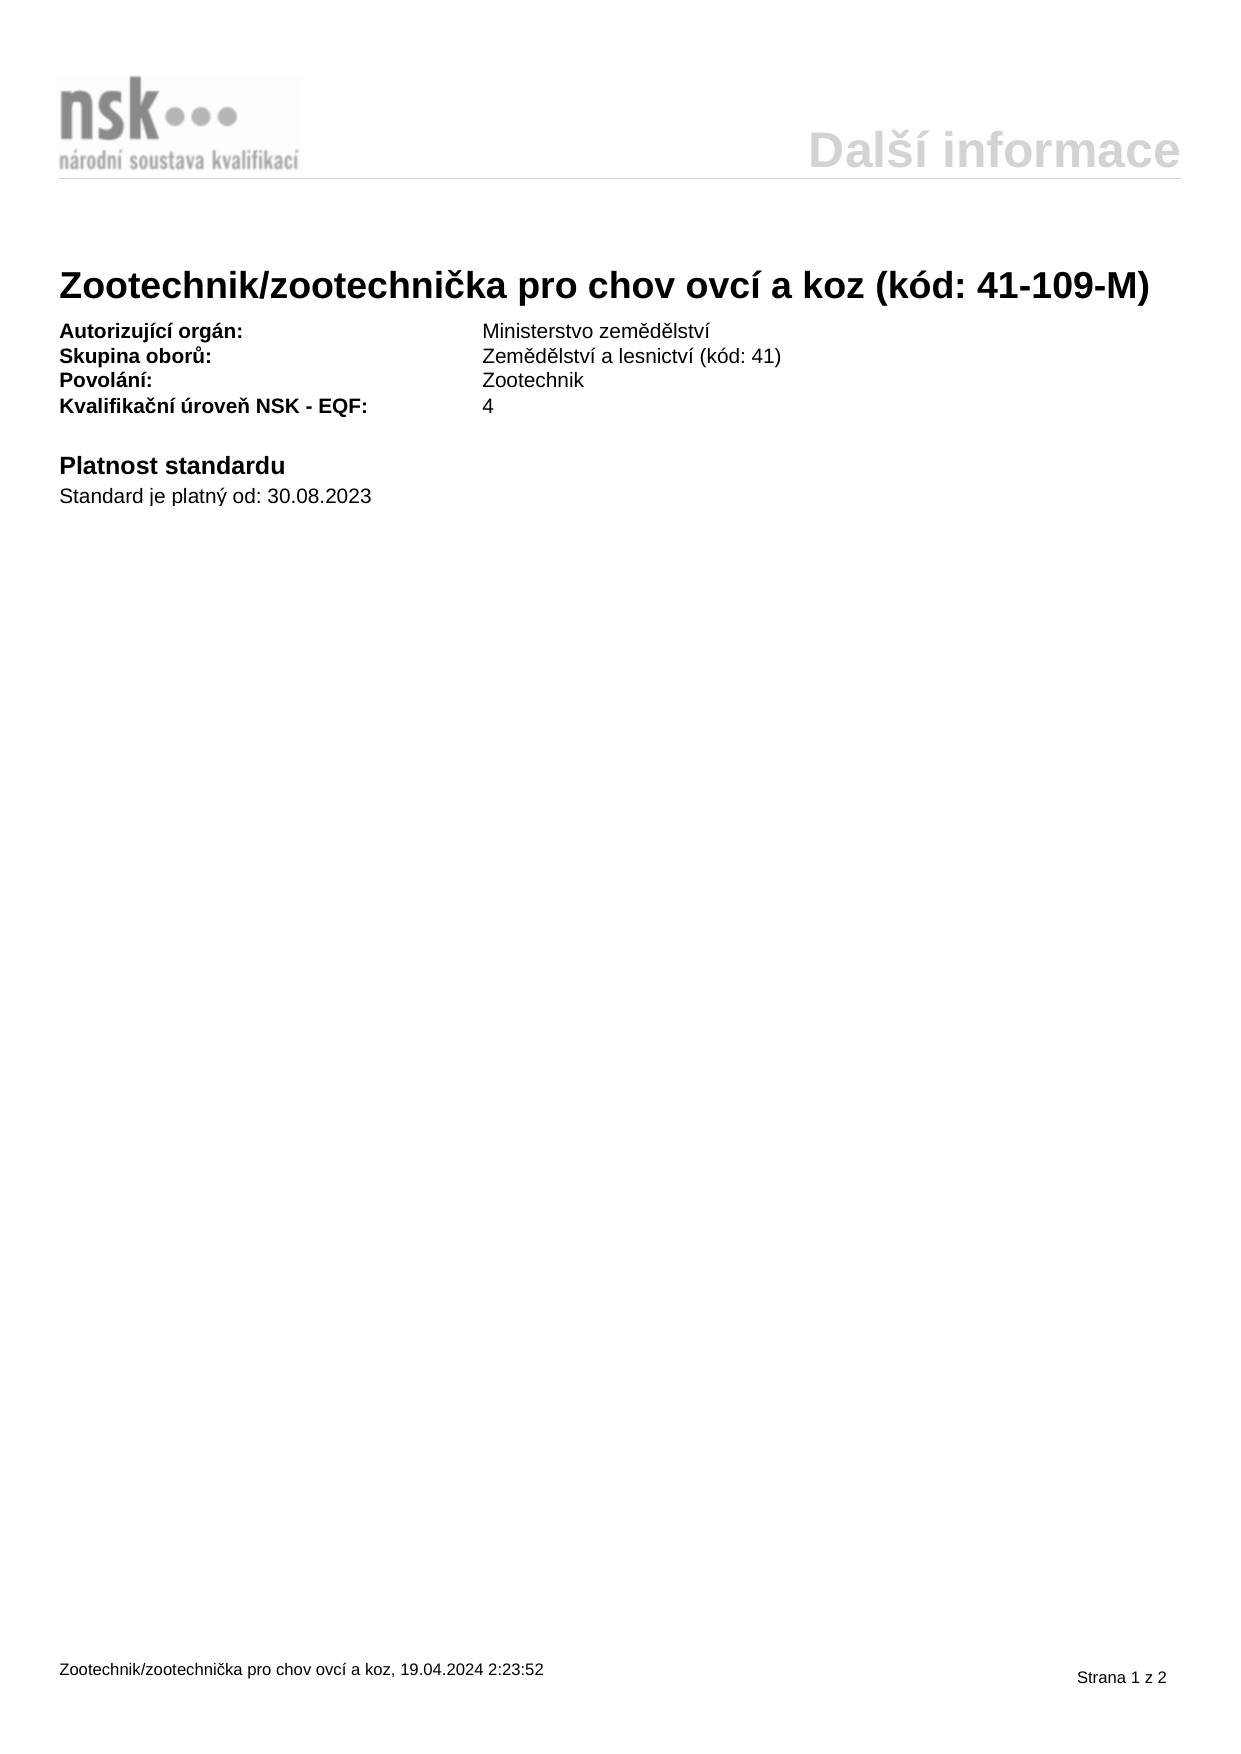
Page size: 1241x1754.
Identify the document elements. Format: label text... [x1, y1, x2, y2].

table_cell [1167, 1384, 1181, 1659]
table_cell 4 [482, 394, 1181, 417]
table_cell [59, 1384, 119, 1659]
table_cell [861, 418, 1167, 447]
table_cell [119, 506, 482, 806]
table_cell [59, 172, 119, 178]
table_cell Standard je platný od: 30.08.2023 [59, 484, 1181, 506]
table_cell [482, 1106, 619, 1383]
table_cell [627, 1106, 861, 1383]
table_cell [619, 1384, 627, 1659]
table_cell Zootechnik/zootechnička pro chov ovcí a koz (kód: 41-109-M) [59, 224, 1181, 307]
table_cell [119, 418, 482, 447]
table_cell Kvalifikační úroveň NSK - EQF: [59, 394, 482, 417]
table_cell Ministerstvo zemědělství [482, 319, 1181, 344]
table_cell [861, 1384, 1167, 1659]
table_header Další informace [627, 59, 1181, 178]
table_cell [119, 1384, 482, 1659]
table_cell [119, 172, 482, 178]
table_cell [1167, 196, 1181, 224]
table_cell [861, 1106, 1167, 1383]
table_cell [482, 172, 619, 178]
table_cell [482, 307, 619, 319]
table_cell [482, 806, 619, 1106]
table_cell [1167, 1660, 1181, 1696]
table_cell [627, 196, 861, 224]
table_cell [59, 418, 119, 447]
table_cell Zootechnik/zootechnička pro chov ovcí a koz, 19.04.2024 2:23:52 [59, 1660, 861, 1696]
table_cell [119, 196, 482, 224]
table_cell [861, 806, 1167, 1106]
table_cell [1167, 806, 1181, 1106]
table_cell Strana 1 z 2 [861, 1660, 1167, 1696]
table_cell [619, 506, 627, 806]
table_cell [627, 1384, 861, 1659]
table_cell [627, 418, 861, 447]
table_cell [627, 307, 861, 319]
table_cell [619, 1106, 627, 1383]
table_cell [59, 506, 119, 806]
table_cell [1167, 506, 1181, 806]
table_cell Platnost standardu [59, 448, 1181, 483]
table_cell [482, 418, 619, 447]
table_cell Autorizující orgán: [59, 319, 482, 343]
table_cell [861, 506, 1167, 806]
table_cell [619, 172, 627, 178]
table_cell [619, 307, 627, 319]
table_cell [482, 196, 619, 224]
table_cell [482, 1384, 619, 1659]
table_cell [1167, 307, 1181, 319]
table_cell Zemědělství a lesnictví (kód: 41) [482, 344, 1181, 368]
table_cell [1167, 1106, 1181, 1383]
table_cell [619, 806, 627, 1106]
table_cell Povolání: [59, 368, 482, 392]
table_cell [861, 307, 1167, 319]
table_cell [59, 806, 119, 1106]
table_cell [861, 196, 1167, 224]
table_cell [59, 307, 119, 319]
table_cell [482, 506, 619, 806]
table_header [620, 59, 627, 172]
table_cell [619, 196, 627, 224]
table_cell [1167, 418, 1181, 447]
table_cell [59, 179, 1181, 196]
table_cell Zootechnik [482, 368, 1181, 393]
table_cell [119, 307, 482, 319]
table_cell [119, 806, 482, 1106]
table_cell [627, 506, 861, 806]
table_cell [59, 1106, 119, 1383]
table_cell [59, 196, 119, 224]
table_cell [119, 1106, 482, 1383]
table_cell Skupina oborů: [59, 344, 482, 368]
table_cell [627, 806, 861, 1106]
table_cell [619, 418, 627, 447]
picture [58, 59, 620, 172]
